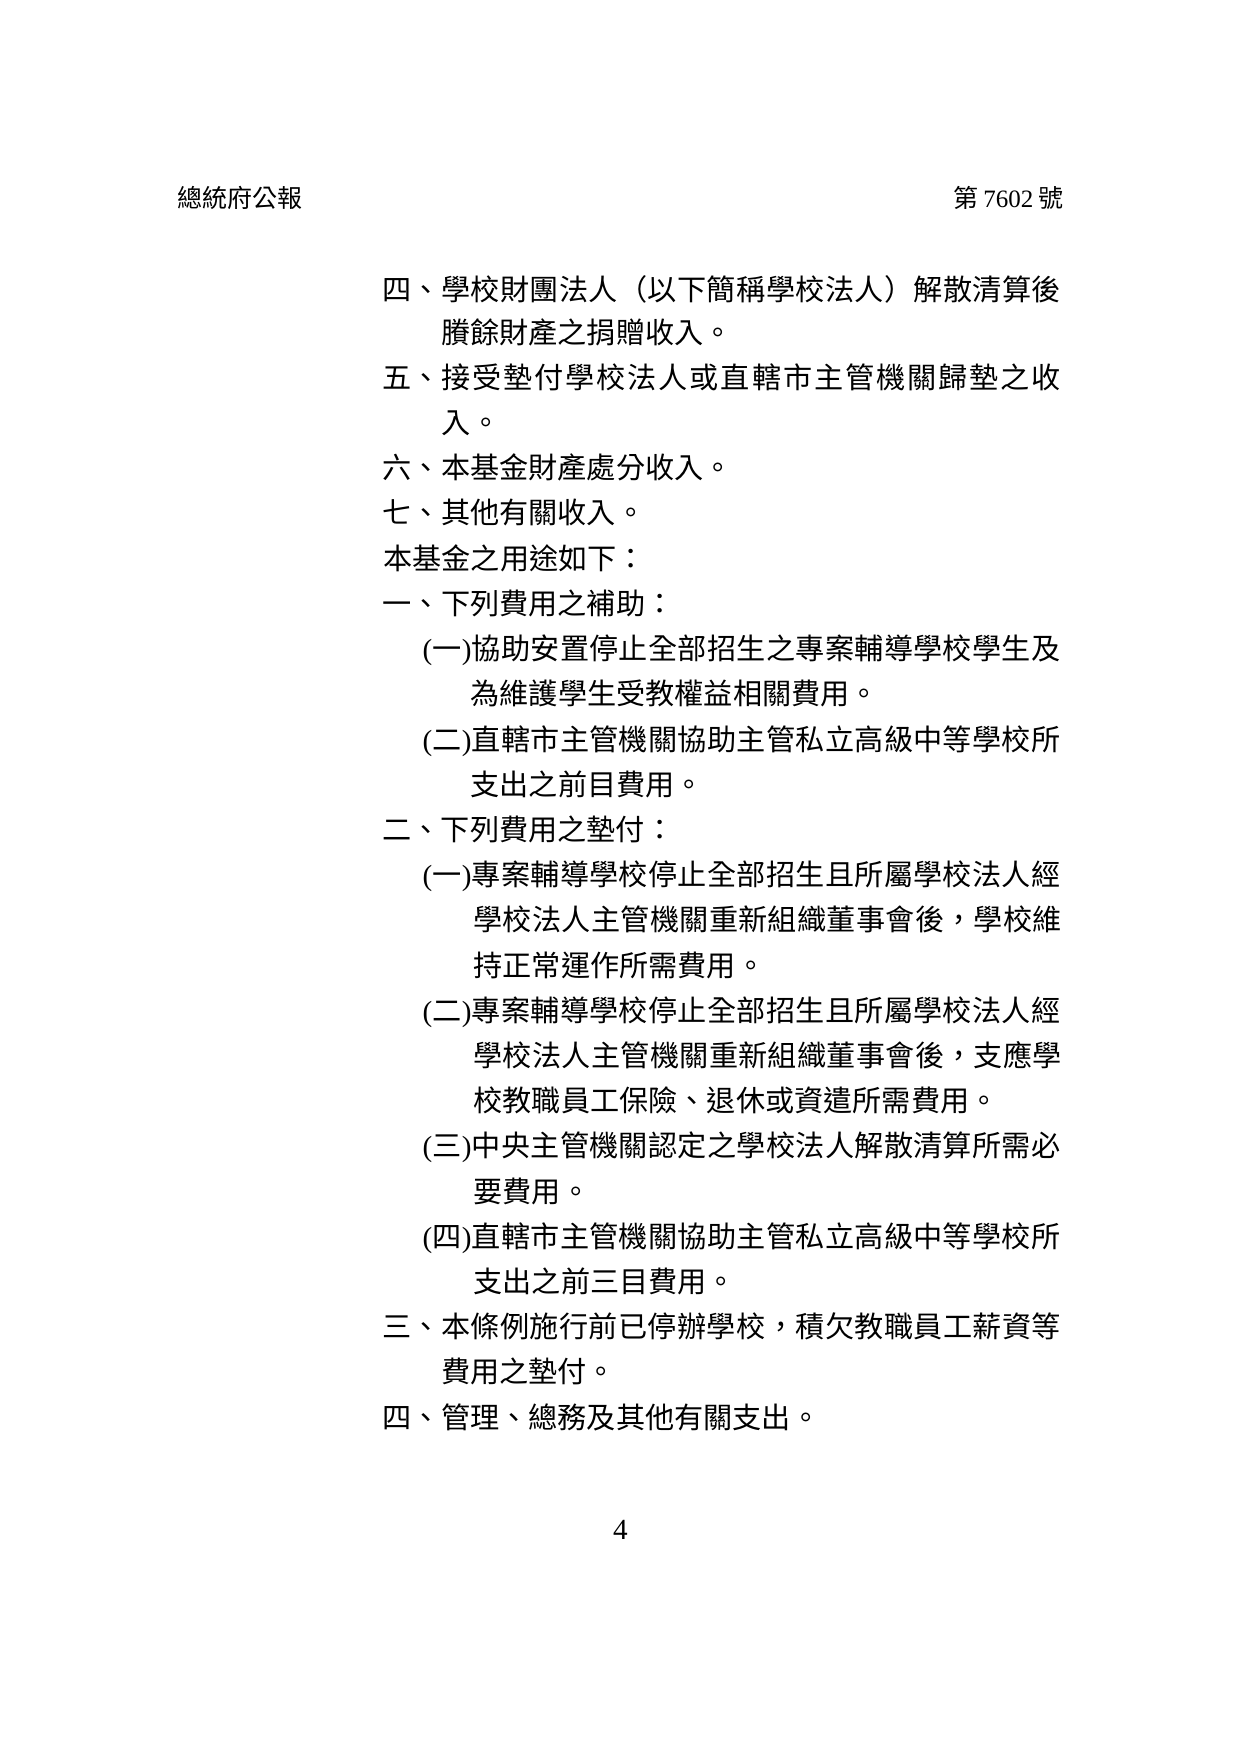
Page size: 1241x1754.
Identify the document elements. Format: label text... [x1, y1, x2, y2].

text 本基金之用途如下： [325, 533, 1063, 578]
text (二)直轄市主管機關協助主管私立高級中等學校所支出之前目費用。 [422, 714, 1063, 804]
text (四)直轄市主管機關協助主管私立高級中等學校所支出之前三目費用。 [422, 1211, 1063, 1301]
text 一、 下列費用之補助： [382, 578, 1063, 623]
text (三)中央主管機關認定之學校法人解散清算所需必要費用。 [422, 1121, 1063, 1211]
text 四、 學校財團法人（以下簡稱學校法人）解散清算後賸餘財產之捐贈收入。 [382, 266, 1063, 352]
text 三、 本條例施行前已停辦學校，積欠教職員工薪資等費用之墊付。 [382, 1301, 1063, 1392]
text 七、 其他有關收入。 [382, 488, 1063, 533]
text (一)專案輔導學校停止全部招生且所屬學校法人經學校法人主管機關重新組織董事會後，學校維持正常運作所需費用。 [422, 849, 1063, 985]
text (二)專案輔導學校停止全部招生且所屬學校法人經學校法人主管機關重新組織董事會後，支應學校教職員工保險、退休或資遣所需費用。 [422, 985, 1063, 1121]
text 六、 本基金財產處分收入。 [382, 442, 1063, 488]
text 四、 管理、總務及其他有關支出。 [382, 1392, 1063, 1437]
text 二、下列費用之墊付： [382, 804, 1063, 849]
text 五、 接受墊付學校法人或直轄市主管機關歸墊之收入。 [382, 352, 1063, 442]
text (一)協助安置停止全部招生之專案輔導學校學生及為維護學生受教權益相關費用。 [422, 623, 1063, 714]
